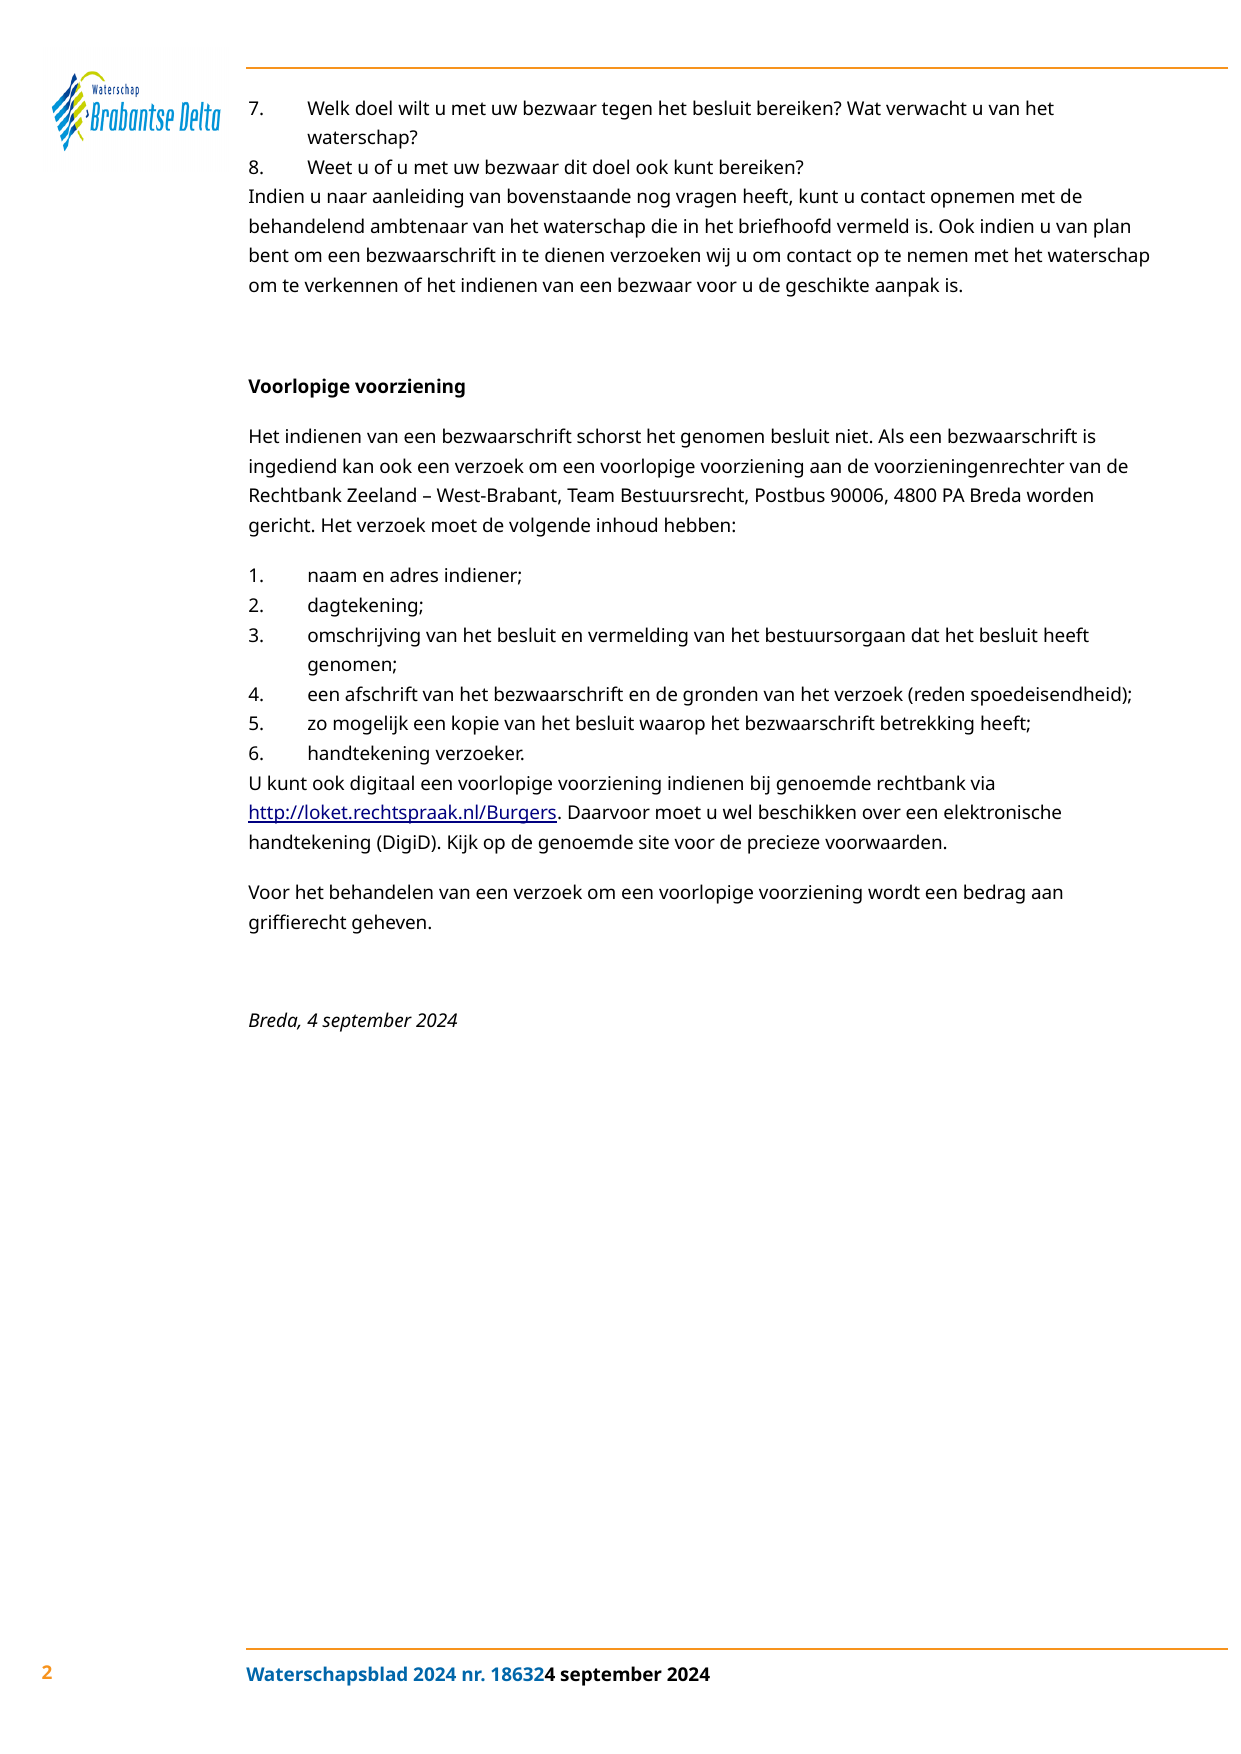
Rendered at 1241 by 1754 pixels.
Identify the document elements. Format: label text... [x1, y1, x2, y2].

list een afschrift van het bezwaarschrift en de gronden van het verzoek (reden spoedeisendheid); [248, 681, 1152, 707]
list zo mogelijk een kopie van het besluit waarop het bezwaarschrift betrekking heeft; [248, 711, 1152, 736]
picture [41, 47, 231, 172]
text Voor het behandelen van een verzoek om een voorlopige voorziening wordt een bedrag aan griffierecht geheven. [248, 879, 1152, 935]
list naam en adres indiener; [248, 563, 1152, 588]
list handtekening verzoeker. [248, 740, 1152, 766]
text Voorlopige voorziening [248, 373, 1152, 399]
text Indien u naar aanleiding van bovenstaande nog vragen heeft, kunt u contact opnemen met de behandelend ambtenaar van het waterschap die in het briefhoofd vermeld is. Ook indien u van plan bent om een bezwaarschrift in te dienen verzoeken wij u om contact op te nemen met het waterschap om te verkennen of het indienen van een bezwaar voor u de geschikte aanpak is. [248, 183, 1152, 298]
list Weet u of u met uw bezwaar dit doel ook kunt bereiken? [248, 154, 1152, 180]
text Breda, 4 september 2024 [248, 1007, 1152, 1033]
text U kunt ook digitaal een voorlopige voorziening indienen bij genoemde rechtbank via http://loket.rechtspraak.nl/Burgers. Daarvoor moet u wel beschikken over een elektronische handtekening (DigiD). Kijk op de genoemde site voor de precieze voorwaarden. [248, 770, 1152, 855]
list dagtekening; [248, 592, 1152, 618]
list omschrijving van het besluit en vermelding van het bestuursorgaan dat het besluit heeft genomen; [248, 622, 1152, 677]
text Het indienen van een bezwaarschrift schorst het genomen besluit niet. Als een bezwaarschrift is ingediend kan ook een verzoek om een voorlopige voorziening aan de voorzieningenrechter van de Rechtbank Zeeland – West-Brabant, Team Bestuursrecht, Postbus 90006, 4800 PA Breda worden gericht. Het verzoek moet de volgende inhoud hebben: [248, 423, 1152, 538]
list Welk doel wilt u met uw bezwaar tegen het besluit bereiken? Wat verwacht u van het waterschap? [248, 95, 1152, 150]
